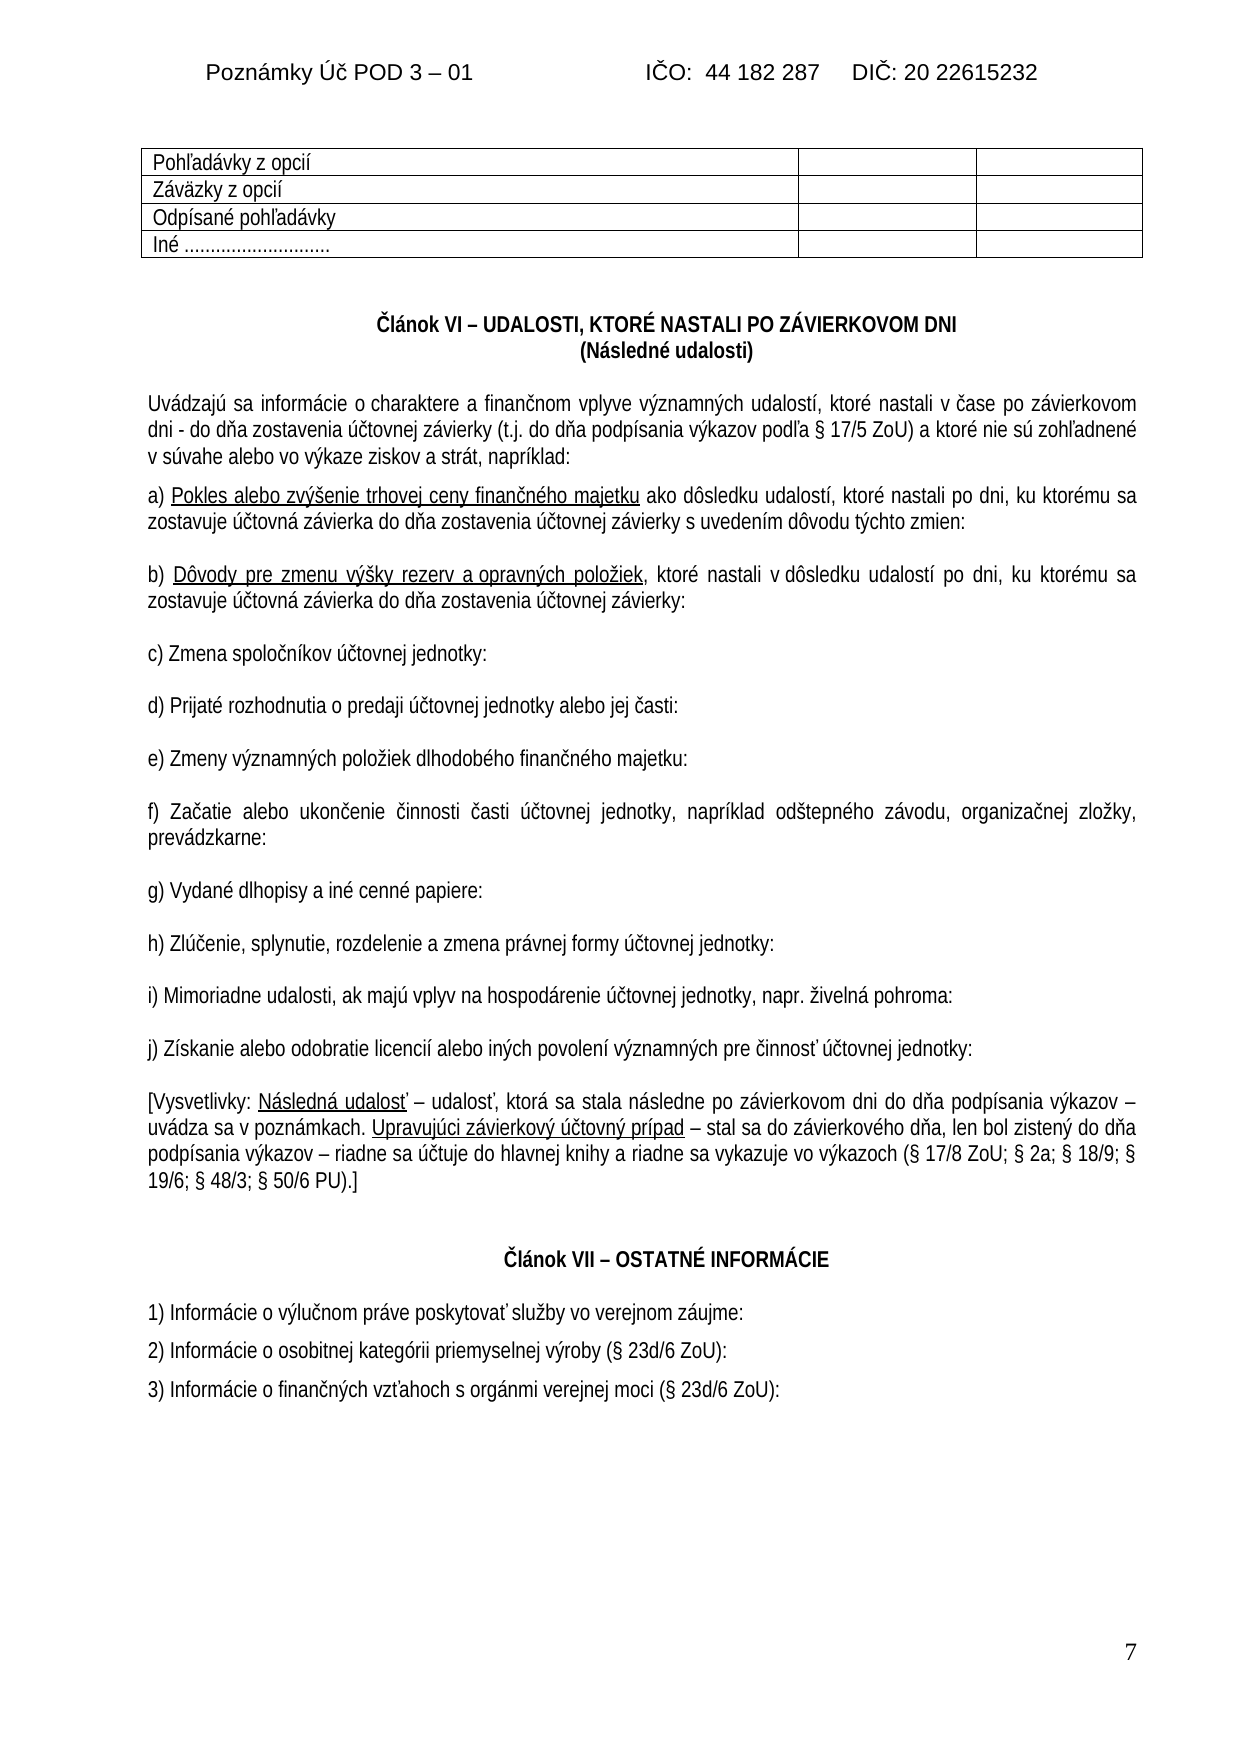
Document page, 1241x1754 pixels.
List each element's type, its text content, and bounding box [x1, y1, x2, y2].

text j) Získanie alebo odobratie licencií alebo iných povolení významných pre činnosť účtovnej jednotky: [148, 1035, 1137, 1061]
text e) Zmeny významných položiek dlhodobého finančného majetku: [148, 745, 1137, 771]
table_cell [799, 176, 976, 202]
table_cell [799, 231, 976, 257]
table_cell [977, 204, 1142, 230]
text 2) Informácie o osobitnej kategórii priemyselnej výroby (§ 23d/6 ZoU): [148, 1337, 1186, 1364]
table_cell Záväzky z opcií [142, 176, 798, 202]
text Uvádzajú sa informácie o charaktere a finančnom vplyve významných udalostí, ktoré nastali v čase po závierkovom dni - do dňa zostavenia účtovnej závierky (t.j. do dňa podpísania výkazov podľa § 17/5 ZoU) a ktoré nie sú zohľadnené v súvahe alebo vo výkaze ziskov a strát, napríklad: [148, 390, 1137, 469]
table_cell Odpísané pohľadávky [142, 204, 798, 230]
text f) Začatie alebo ukončenie činnosti časti účtovnej jednotky, napríklad odštepného závodu, organizačnej zložky, prevádzkarne: [148, 798, 1137, 851]
table_cell [799, 149, 976, 175]
table_cell [977, 231, 1142, 257]
text 3) Informácie o finančných vzťahoch s orgánmi verejnej moci (§ 23d/6 ZoU): [148, 1376, 1186, 1403]
text 1) Informácie o výlučnom práve poskytovať služby vo verejnom záujme: [148, 1298, 1186, 1325]
text [Vysvetlivky: Následná udalosť – udalosť, ktorá sa stala následne po závierkovom dni do dňa podpísania výkazov – uvádza sa v poznámkach. Upravujúci závierkový účtovný prípad – stal sa do závierkového dňa, len bol zistený do dňa podpísania výkazov – riadne sa účtuje do hlavnej knihy a riadne sa vykazuje vo výkazoch (§ 17/8 ZoU; § 2a; § 18/9; § 19/6; § 48/3; § 50/6 PU).] [148, 1088, 1137, 1193]
text b) Dôvody pre zmenu výšky rezerv a opravných položiek, ktoré nastali v dôsledku udalostí po dni, ku ktorému sa zostavuje účtovná závierka do dňa zostavenia účtovnej závierky: [148, 561, 1137, 613]
text Článok VII – OSTATNÉ INFORMÁCIE [148, 1246, 1186, 1272]
table_cell [977, 176, 1142, 202]
table_cell [977, 149, 1142, 175]
text a) Pokles alebo zvýšenie trhovej ceny finančného majetku ako dôsledku udalostí, ktoré nastali po dni, ku ktorému sa zostavuje účtovná závierka do dňa zostavenia účtovnej závierky s uvedením dôvodu týchto zmien: [148, 482, 1137, 534]
text (Následné udalosti) [148, 337, 1186, 364]
table_cell Iné ............................ [142, 231, 798, 257]
text h) Zlúčenie, splynutie, rozdelenie a zmena právnej formy účtovnej jednotky: [148, 929, 1137, 956]
table_cell [799, 204, 976, 230]
text d) Prijaté rozhodnutia o predaji účtovnej jednotky alebo jej časti: [148, 692, 1137, 719]
text g) Vydané dlhopisy a iné cenné papiere: [148, 877, 1137, 903]
table_cell Pohľadávky z opcií [142, 149, 798, 175]
text i) Mimoriadne udalosti, ak majú vplyv na hospodárenie účtovnej jednotky, napr. živelná pohroma: [148, 982, 1137, 1009]
text c) Zmena spoločníkov účtovnej jednotky: [148, 640, 1137, 666]
text Článok VI – UDALOSTI, KTORÉ NASTALI PO ZÁVIERKOVOM DNI [148, 311, 1186, 337]
